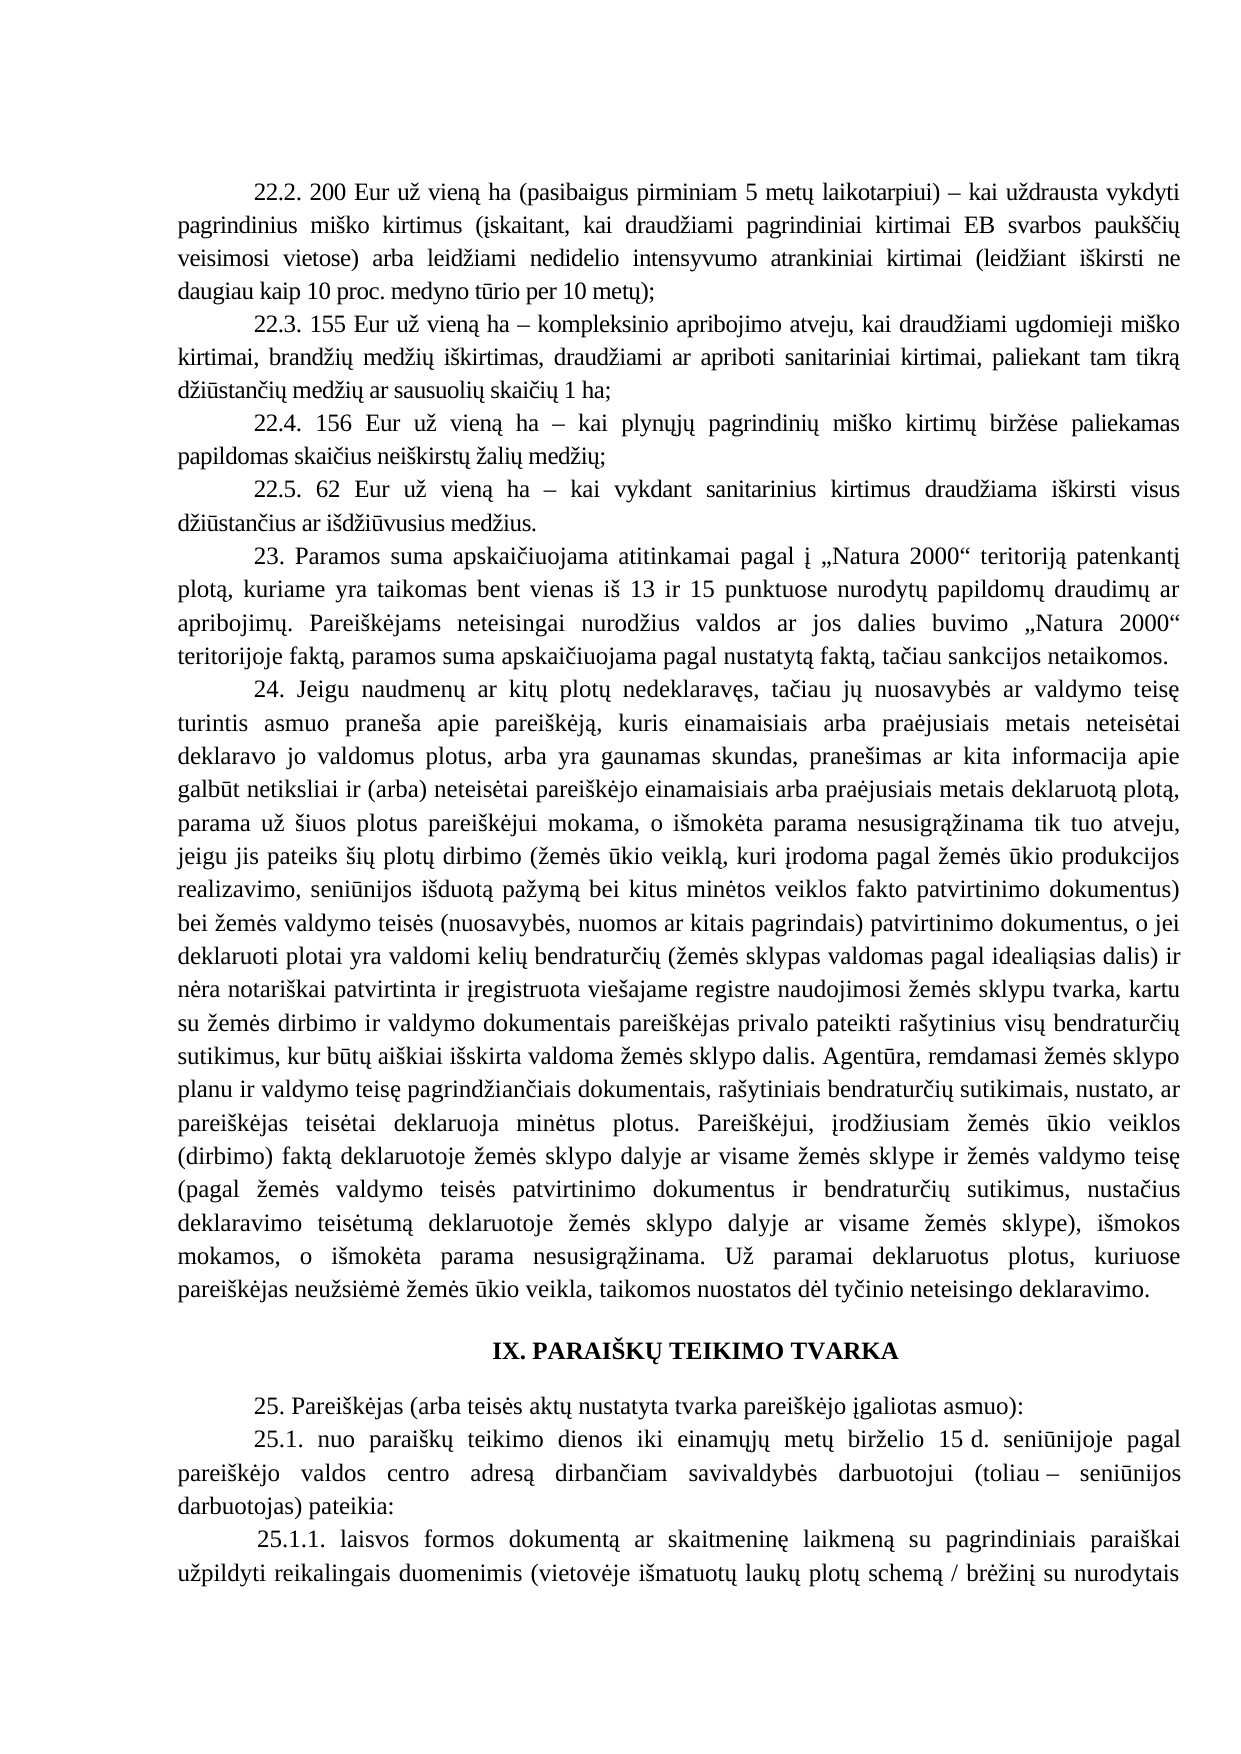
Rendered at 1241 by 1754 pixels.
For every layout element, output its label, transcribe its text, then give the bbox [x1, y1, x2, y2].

text 22.3. 155 Eur už vieną ha – kompleksinio apribojimo atveju, kai draudžiami ugdomieji miško kirtimai, brandžių medžių iškirtimas, draudžiami ar apriboti sanitariniai kirtimai, paliekant tam tikrą džiūstančių medžių ar sausuolių skaičių 1 ha; [177, 309, 1181, 404]
text 22.4. 156 Eur už vieną ha – kai plynųjų pagrindinių miško kirtimų biržėse paliekamas papildomas skaičius neiškirstų žalių medžių; [177, 408, 1181, 470]
text 22.5. 62 Eur už vieną ha – kai vykdant sanitarinius kirtimus draudžiama iškirsti visus džiūstančius ar išdžiūvusius medžius. [177, 474, 1181, 536]
text 25. Pareiškėjas (arba teisės aktų nustatyta tvarka pareiškėjo įgaliotas asmuo): [177, 1391, 1181, 1420]
text 25.1. nuo paraiškų teikimo dienos iki einamųjų metų birželio 15 d. seniūnijoje pagal pareiškėjo valdos centro adresą dirbančiam savivaldybės darbuotojui (toliau – seniūnijos darbuotojas) pateikia: [177, 1424, 1181, 1520]
text 22.2. 200 Eur už vieną ha (pasibaigus pirminiam 5 metų laikotarpiui) – kai uždrausta vykdyti pagrindinius miško kirtimus (įskaitant, kai draudžiami pagrindiniai kirtimai EB svarbos paukščių veisimosi vietose) arba leidžiami nedidelio intensyvumo atrankiniai kirtimai (leidžiant iškirsti ne daugiau kaip 10 proc. medyno tūrio per 10 metų); [177, 177, 1181, 305]
text 24. Jeigu naudmenų ar kitų plotų nedeklaravęs, tačiau jų nuosavybės ar valdymo teisę turintis asmuo praneša apie pareiškėją, kuris einamaisiais arba praėjusiais metais neteisėtai deklaravo jo valdomus plotus, arba yra gaunamas skundas, pranešimas ar kita informacija apie galbūt netiksliai ir (arba) neteisėtai pareiškėjo einamaisiais arba praėjusiais metais deklaruotą plotą, parama už šiuos plotus pareiškėjui mokama, o išmokėta parama nesusigrąžinama tik tuo atveju, jeigu jis pateiks šių plotų dirbimo (žemės ūkio veiklą, kuri įrodoma pagal žemės ūkio produkcijos realizavimo, seniūnijos išduotą pažymą bei kitus minėtos veiklos fakto patvirtinimo dokumentus) bei žemės valdymo teisės (nuosavybės, nuomos ar kitais pagrindais) patvirtinimo dokumentus, o jei deklaruoti plotai yra valdomi kelių bendraturčių (žemės sklypas valdomas pagal idealiąsias dalis) ir nėra notariškai patvirtinta ir įregistruota viešajame registre naudojimosi žemės sklypu tvarka, kartu su žemės dirbimo ir valdymo dokumentais pareiškėjas privalo pateikti rašytinius visų bendraturčių sutikimus, kur būtų aiškiai išskirta valdoma žemės sklypo dalis. Agentūra, remdamasi žemės sklypo planu ir valdymo teisę pagrindžiančiais dokumentais, rašytiniais bendraturčių sutikimais, nustato, ar pareiškėjas teisėtai deklaruoja minėtus plotus. Pareiškėjui, įrodžiusiam žemės ūkio veiklos (dirbimo) faktą deklaruotoje žemės sklypo dalyje ar visame žemės sklype ir žemės valdymo teisę (pagal žemės valdymo teisės patvirtinimo dokumentus ir bendraturčių sutikimus, nustačius deklaravimo teisėtumą deklaruotoje žemės sklypo dalyje ar visame žemės sklype), išmokos mokamos, o išmokėta parama nesusigrąžinama. Už paramai deklaruotus plotus, kuriuose pareiškėjas neužsiėmė žemės ūkio veikla, taikomos nuostatos dėl tyčinio neteisingo deklaravimo. [177, 674, 1181, 1303]
text IX. PARAIŠKŲ TEIKIMO TVARKA [177, 1336, 1181, 1365]
text 25.1.1. laisvos formos dokumentą ar skaitmeninę laikmeną su pagrindiniais paraiškai užpildyti reikalingais duomenimis (vietovėje išmatuotų laukų plotų schemą / brėžinį su nurodytais [177, 1524, 1181, 1586]
text 23. Paramos suma apskaičiuojama atitinkamai pagal į „Natura 2000“ teritoriją patenkantį plotą, kuriame yra taikomas bent vienas iš 13 ir 15 punktuose nurodytų papildomų draudimų ar apribojimų. Pareiškėjams neteisingai nurodžius valdos ar jos dalies buvimo „Natura 2000“ teritorijoje faktą, paramos suma apskaičiuojama pagal nustatytą faktą, tačiau sankcijos netaikomos. [177, 541, 1181, 670]
